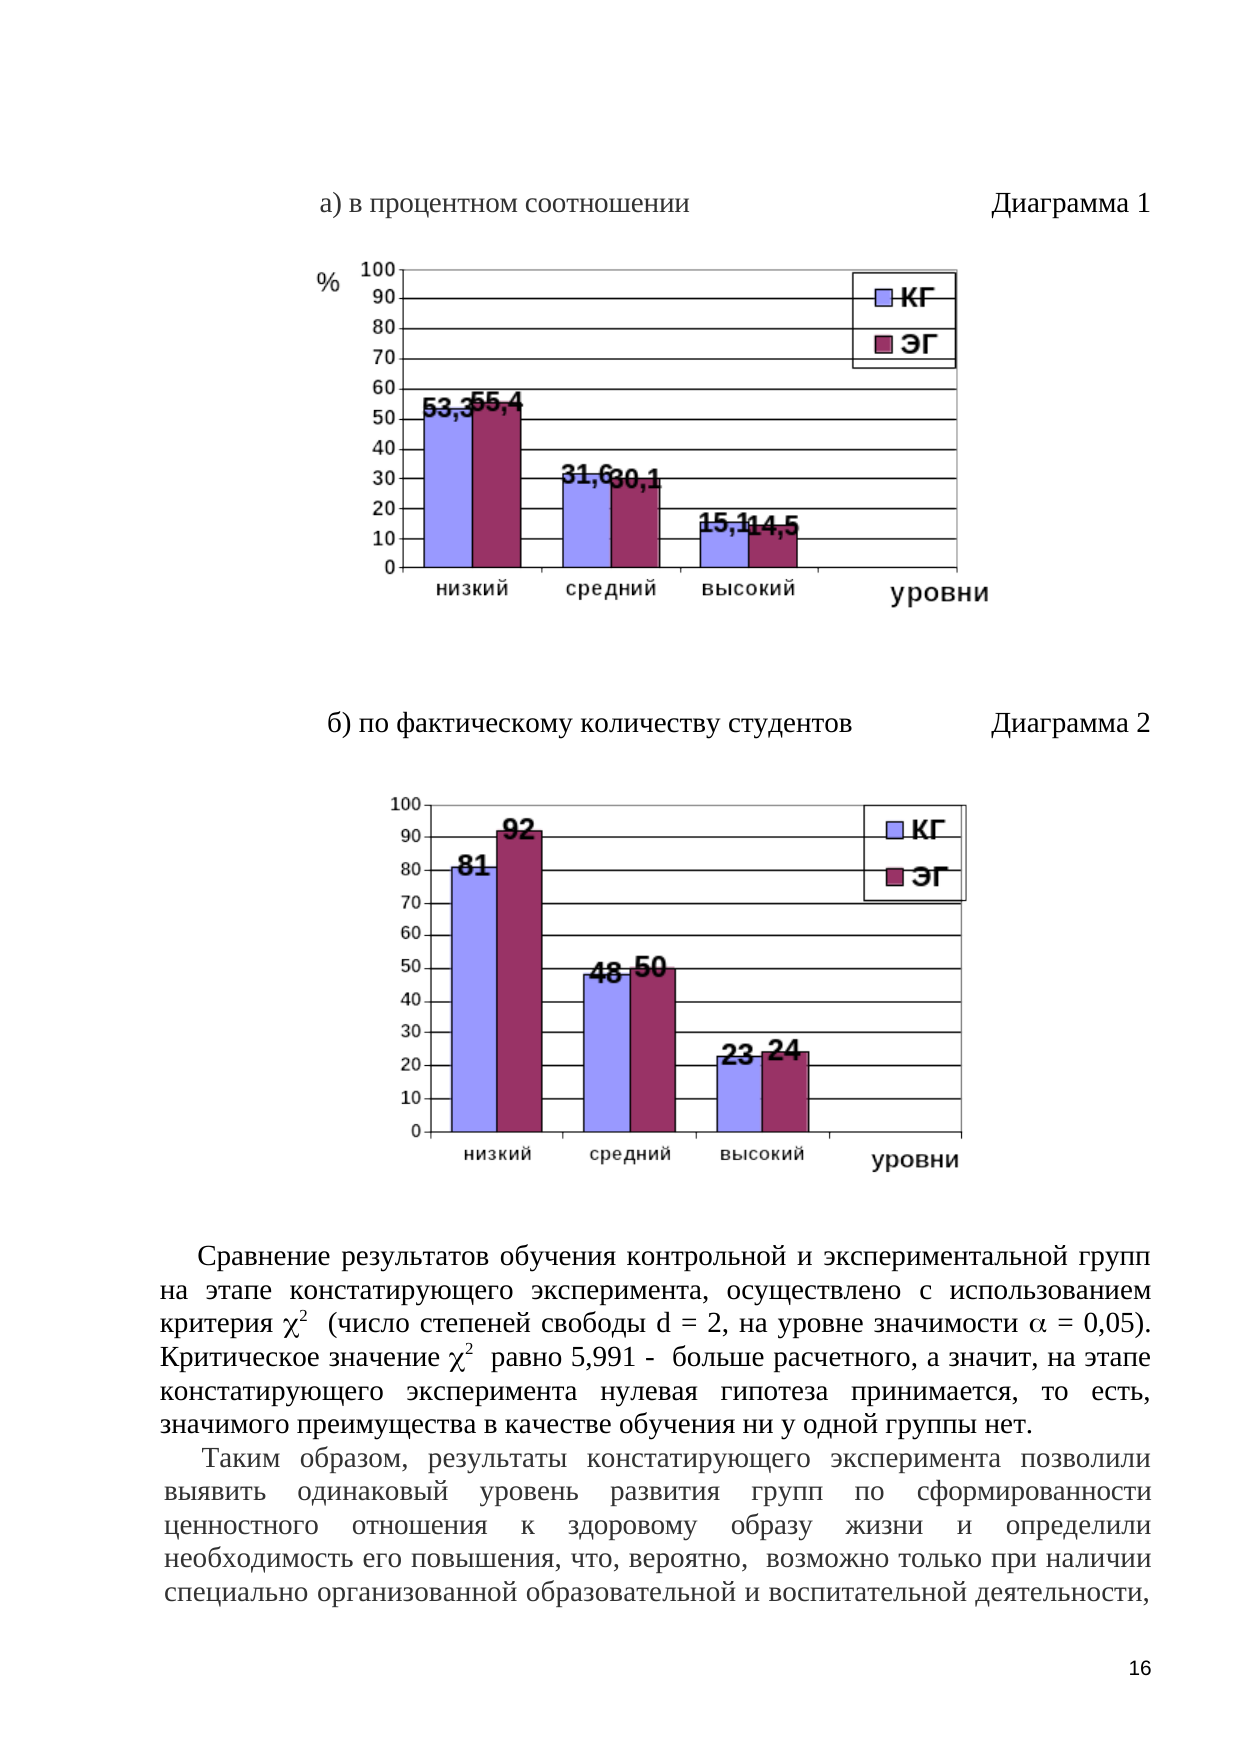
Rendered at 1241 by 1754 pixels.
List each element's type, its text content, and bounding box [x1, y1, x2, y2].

text Сравнение результатов обучения контрольной и экспериментальной групп на этапе констатирующего эксперимента, осуществлено c использованием критерия 2 (число степеней свободы d = 2, на уровне значимости  = 0,05). Критическое значение 2 равно 5,991 - больше расчетного, а значит, на этапе констатирующего эксперимента нулевая гипотеза принимается, то есть, значимого преимущества в качестве обучения ни у одной группы нет. [159, 1238, 1152, 1440]
text б) по фактическому количеству студентов Диаграмма 2 [164, 705, 1151, 739]
text Таким образом, результаты констатирующего эксперимента позволили выявить одинаковый уровень развития групп по сформированности ценностного отношения к здоровому образу жизни и определили необходимость его повышения, что, вероятно, возможно только при наличии специально организованной образовательной и воспитательной деятельности, [164, 1440, 1152, 1607]
text а) в процентном соотношении Диаграмма 1 [164, 185, 1151, 219]
